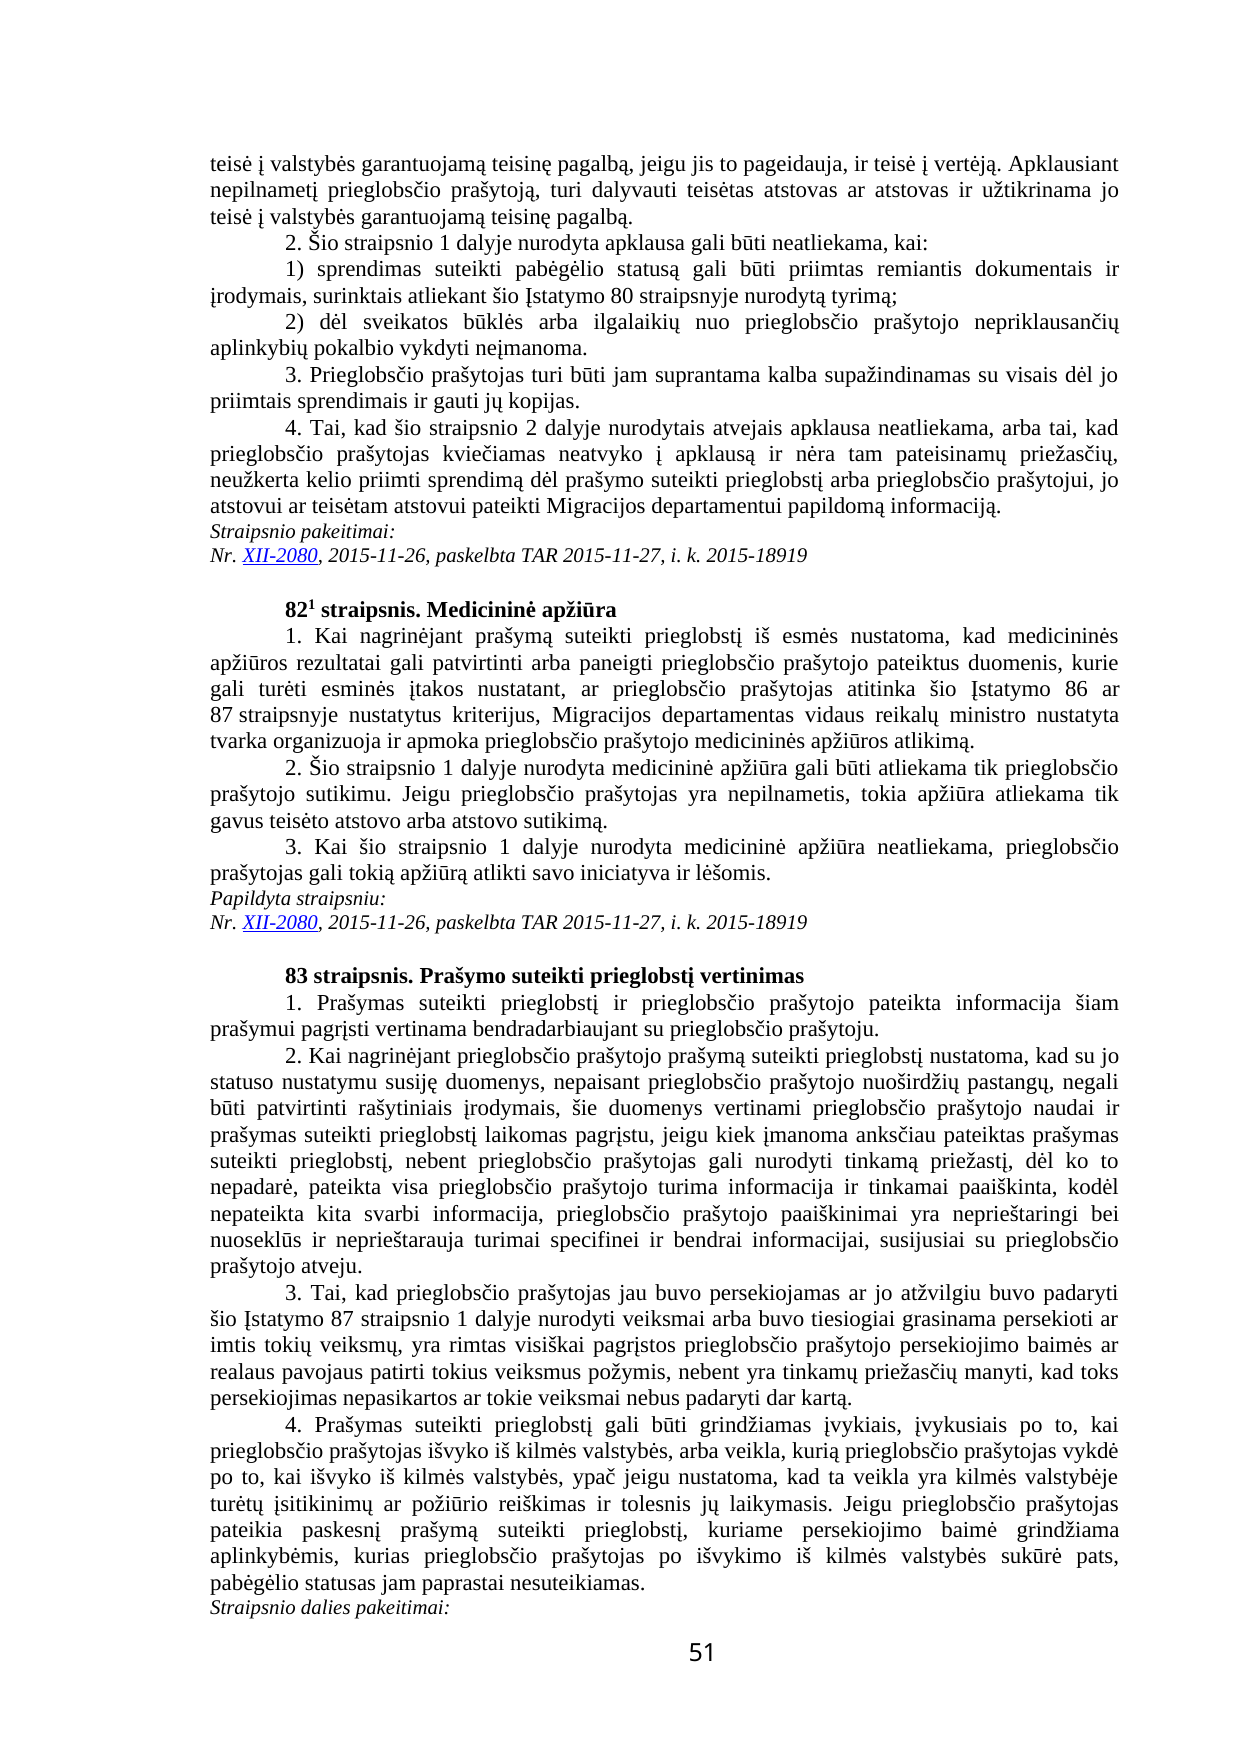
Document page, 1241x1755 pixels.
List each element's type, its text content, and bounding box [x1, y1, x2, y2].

text 3. Kai šio straipsnio 1 dalyje nurodyta medicininė apžiūra neatliekama, prieglobsčio prašytojas gali tokią apžiūrą atlikti savo iniciatyva ir lėšomis. [210, 833, 1120, 886]
text Straipsnio dalies pakeitimai: [210, 1595, 1120, 1619]
text teisė į valstybės garantuojamą teisinę pagalbą, jeigu jis to pageidauja, ir teisė į vertėją. Apklausiant nepilnametį prieglobsčio prašytoją, turi dalyvauti teisėtas atstovas ar atstovas ir užtikrinama jo teisė į valstybės garantuojamą teisinę pagalbą. [210, 150, 1120, 229]
text Straipsnio pakeitimai: [210, 519, 1120, 543]
text 4. Tai, kad šio straipsnio 2 dalyje nurodytais atvejais apklausa neatliekama, arba tai, kad prieglobsčio prašytojas kviečiamas neatvyko į apklausą ir nėra tam pateisinamų priežasčių, neužkerta kelio priimti sprendimą dėl prašymo suteikti prieglobstį arba prieglobsčio prašytojui, jo atstovui ar teisėtam atstovui pateikti Migracijos departamentui papildomą informaciją. [210, 413, 1120, 519]
text 821 straipsnis. Medicininė apžiūra [210, 596, 1120, 622]
text 3. Prieglobsčio prašytojas turi būti jam suprantama kalba supažindinamas su visais dėl jo priimtais sprendimais ir gauti jų kopijas. [210, 361, 1120, 413]
text Nr. XII-2080, 2015-11-26, paskelbta TAR 2015-11-27, i. k. 2015-18919 [210, 910, 1120, 934]
text 1. Prašymas suteikti prieglobstį ir prieglobsčio prašytojo pateikta informacija šiam prašymui pagrįsti vertinama bendradarbiaujant su prieglobsčio prašytoju. [210, 989, 1120, 1042]
text Papildyta straipsniu: [210, 886, 1120, 910]
text 1. Kai nagrinėjant prašymą suteikti prieglobstį iš esmės nustatoma, kad medicininės apžiūros rezultatai gali patvirtinti arba paneigti prieglobsčio prašytojo pateiktus duomenis, kurie gali turėti esminės įtakos nustatant, ar prieglobsčio prašytojas atitinka šio Įstatymo 86 ar 87 straipsnyje nustatytus kriterijus, Migracijos departamentas vidaus reikalų ministro nustatyta tvarka organizuoja ir apmoka prieglobsčio prašytojo medicininės apžiūros atlikimą. [210, 622, 1120, 754]
text 2) dėl sveikatos būklės arba ilgalaikių nuo prieglobsčio prašytojo nepriklausančių aplinkybių pokalbio vykdyti neįmanoma. [210, 308, 1120, 361]
text 3. Tai, kad prieglobsčio prašytojas jau buvo persekiojamas ar jo atžvilgiu buvo padaryti šio Įstatymo 87 straipsnio 1 dalyje nurodyti veiksmai arba buvo tiesiogiai grasinama persekioti ar imtis tokių veiksmų, yra rimtas visiškai pagrįstos prieglobsčio prašytojo persekiojimo baimės ar realaus pavojaus patirti tokius veiksmus požymis, nebent yra tinkamų priežasčių manyti, kad toks persekiojimas nepasikartos ar tokie veiksmai nebus padaryti dar kartą. [210, 1279, 1120, 1411]
text 1) sprendimas suteikti pabėgėlio statusą gali būti priimtas remiantis dokumentais ir įrodymais, surinktais atliekant šio Įstatymo 80 straipsnyje nurodytą tyrimą; [210, 255, 1120, 308]
text 2. Kai nagrinėjant prieglobsčio prašytojo prašymą suteikti prieglobstį nustatoma, kad su jo statuso nustatymu susiję duomenys, nepaisant prieglobsčio prašytojo nuoširdžių pastangų, negali būti patvirtinti rašytiniais įrodymais, šie duomenys vertinami prieglobsčio prašytojo naudai ir prašymas suteikti prieglobstį laikomas pagrįstu, jeigu kiek įmanoma anksčiau pateiktas prašymas suteikti prieglobstį, nebent prieglobsčio prašytojas gali nurodyti tinkamą priežastį, dėl ko to nepadarė, pateikta visa prieglobsčio prašytojo turima informacija ir tinkamai paaiškinta, kodėl nepateikta kita svarbi informacija, prieglobsčio prašytojo paaiškinimai yra neprieštaringi bei nuoseklūs ir neprieštarauja turimai specifinei ir bendrai informacijai, susijusiai su prieglobsčio prašytojo atveju. [210, 1042, 1120, 1279]
text 2. Šio straipsnio 1 dalyje nurodyta medicininė apžiūra gali būti atliekama tik prieglobsčio prašytojo sutikimu. Jeigu prieglobsčio prašytojas yra nepilnametis, tokia apžiūra atliekama tik gavus teisėto atstovo arba atstovo sutikimą. [210, 754, 1120, 833]
text 4. Prašymas suteikti prieglobstį gali būti grindžiamas įvykiais, įvykusiais po to, kai prieglobsčio prašytojas išvyko iš kilmės valstybės, arba veikla, kurią prieglobsčio prašytojas vykdė po to, kai išvyko iš kilmės valstybės, ypač jeigu nustatoma, kad ta veikla yra kilmės valstybėje turėtų įsitikinimų ar požiūrio reiškimas ir tolesnis jų laikymasis. Jeigu prieglobsčio prašytojas pateikia paskesnį prašymą suteikti prieglobstį, kuriame persekiojimo baimė grindžiama aplinkybėmis, kurias prieglobsčio prašytojas po išvykimo iš kilmės valstybės sukūrė pats, pabėgėlio statusas jam paprastai nesuteikiamas. [210, 1411, 1120, 1595]
text 83 straipsnis. Prašymo suteikti prieglobstį vertinimas [210, 963, 1120, 989]
text 2. Šio straipsnio 1 dalyje nurodyta apklausa gali būti neatliekama, kai: [210, 229, 1120, 255]
text Nr. XII-2080, 2015-11-26, paskelbta TAR 2015-11-27, i. k. 2015-18919 [210, 543, 1120, 567]
